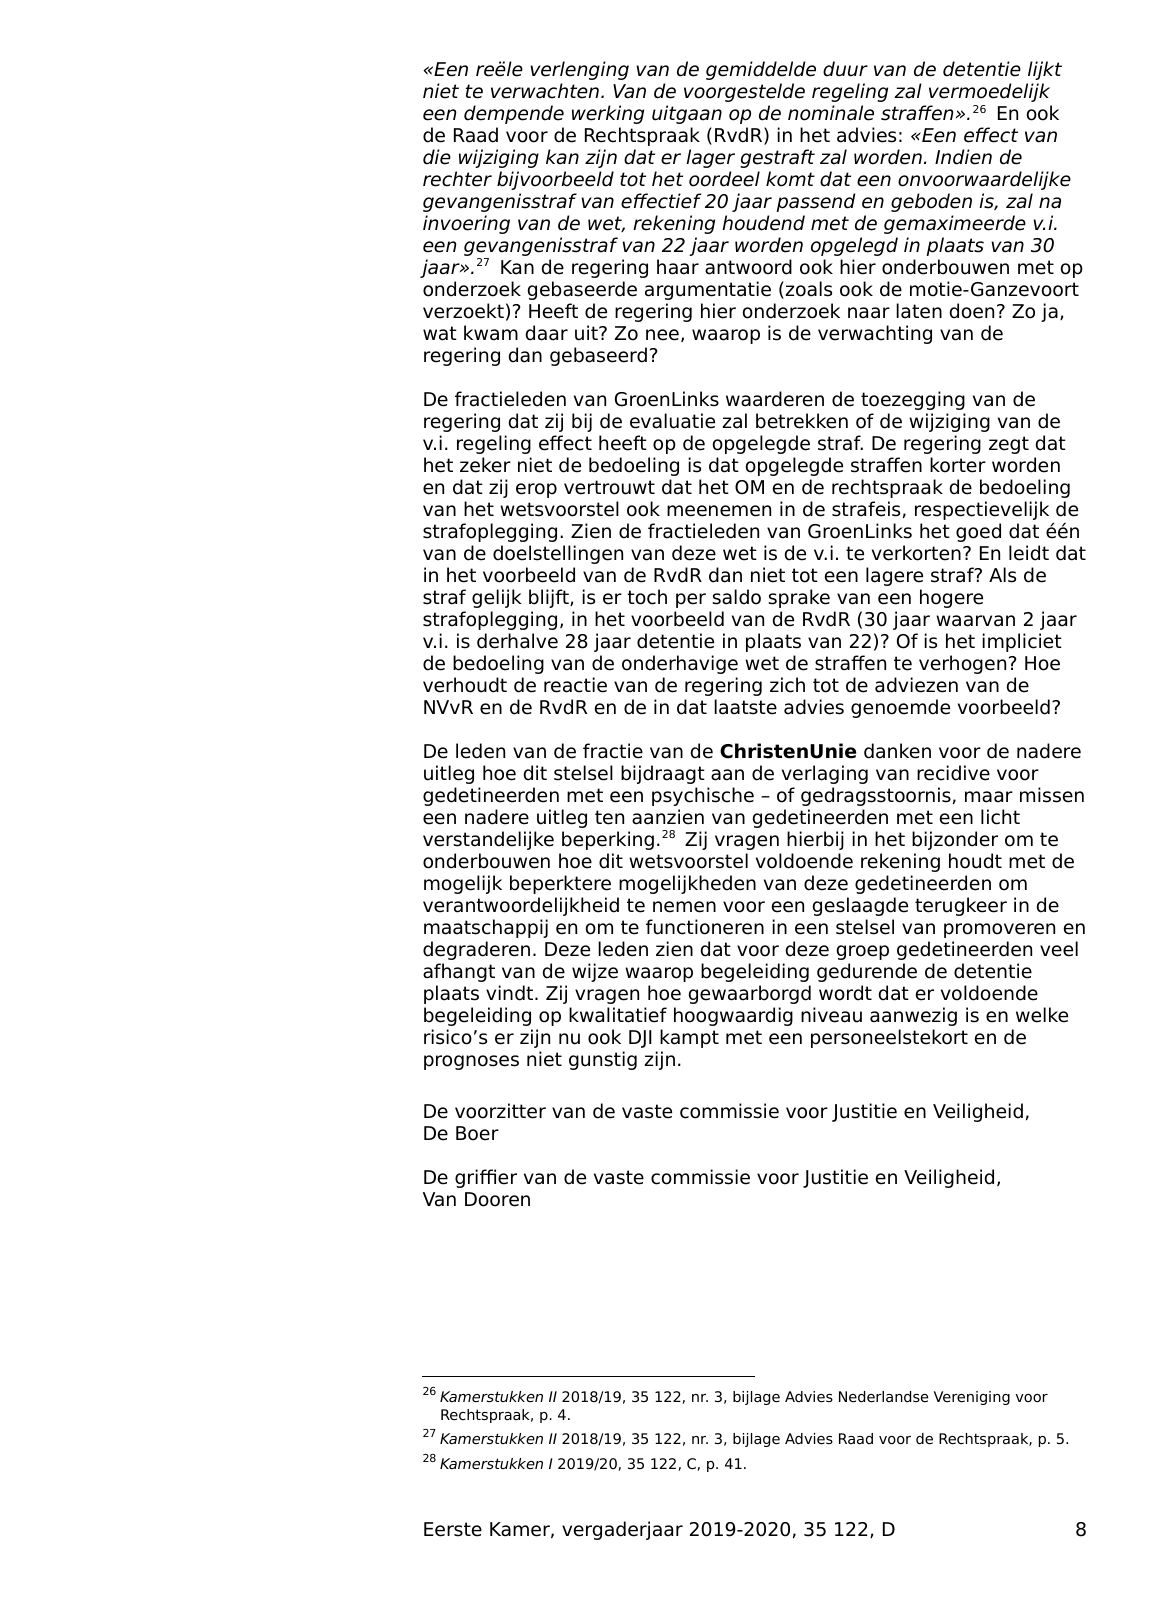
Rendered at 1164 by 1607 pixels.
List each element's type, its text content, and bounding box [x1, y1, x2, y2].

text Kamerstukken I 2019/20, 35 122, C, p. 41. [422, 1452, 1087, 1474]
text «Een reële verlenging van de gemiddelde duur van de detentie lijkt niet te verwachten. Van de voorgestelde regeling zal vermoedelijk een dempende werking uitgaan op de nominale straffen». En ook de Raad voor de Rechtspraak (RvdR) in het advies: «Een effect van die wijziging kan zijn dat er lager gestraft zal worden. Indien de rechter bijvoorbeeld tot het oordeel komt dat een onvoorwaardelijke gevangenisstraf van effectief 20 jaar passend en geboden is, zal na invoering van de wet, rekening houdend met de gemaximeerde v.i. een gevangenisstraf van 22 jaar worden opgelegd in plaats van 30 jaar». Kan de regering haar antwoord ook hier onderbouwen met op onderzoek gebaseerde argumentatie (zoals ook de motie-Ganzevoort verzoekt)? Heeft de regering hier onderzoek naar laten doen? Zo ja, wat kwam daar uit? Zo nee, waarop is de verwachting van de regering dan gebaseerd? [422, 59, 1087, 367]
text De voorzitter van de vaste commissie voor Justitie en Veiligheid, De Boer [422, 1101, 1087, 1144]
text Kamerstukken II 2018/19, 35 122, nr. 3, bijlage Advies Nederlandse Vereniging voor Rechtspraak, p. 4. [422, 1385, 1087, 1424]
text De griffier van de vaste commissie voor Justitie en Veiligheid, Van Dooren [422, 1167, 1087, 1211]
text De fractieleden van GroenLinks waarderen de toezegging van de regering dat zij bij de evaluatie zal betrekken of de wijziging van de v.i. regeling effect heeft op de opgelegde straf. De regering zegt dat het zeker niet de bedoeling is dat opgelegde straffen korter worden en dat zij erop vertrouwt dat het OM en de rechtspraak de bedoeling van het wetsvoorstel ook meenemen in de strafeis, respectievelijk de strafoplegging. Zien de fractieleden van GroenLinks het goed dat één van de doelstellingen van deze wet is de v.i. te verkorten? En leidt dat in het voorbeeld van de RvdR dan niet tot een lagere straf? Als de straf gelijk blijft, is er toch per saldo sprake van een hogere strafoplegging, in het voorbeeld van de RvdR (30 jaar waarvan 2 jaar v.i. is derhalve 28 jaar detentie in plaats van 22)? Of is het impliciet de bedoeling van de onderhavige wet de straffen te verhogen? Hoe verhoudt de reactie van de regering zich tot de adviezen van de NVvR en de RvdR en de in dat laatste advies genoemde voorbeeld? [422, 389, 1087, 719]
text De leden van de fractie van de ChristenUnie danken voor de nadere uitleg hoe dit stelsel bijdraagt aan de verlaging van recidive voor gedetineerden met een psychische – of gedragsstoornis, maar missen een nadere uitleg ten aanzien van gedetineerden met een licht verstandelijke beperking. Zij vragen hierbij in het bijzonder om te onderbouwen hoe dit wetsvoorstel voldoende rekening houdt met de mogelijk beperktere mogelijkheden van deze gedetineerden om verantwoordelijkheid te nemen voor een geslaagde terugkeer in de maatschappij en om te functioneren in een stelsel van promoveren en degraderen. Deze leden zien dat voor deze groep gedetineerden veel afhangt van de wijze waarop begeleiding gedurende de detentie plaats vindt. Zij vragen hoe gewaarborgd wordt dat er voldoende begeleiding op kwalitatief hoogwaardig niveau aanwezig is en welke risico’s er zijn nu ook DJI kampt met een personeelstekort en de prognoses niet gunstig zijn. [422, 741, 1087, 1071]
text Kamerstukken II 2018/19, 35 122, nr. 3, bijlage Advies Raad voor de Rechtspraak, p. 5. [422, 1427, 1087, 1449]
